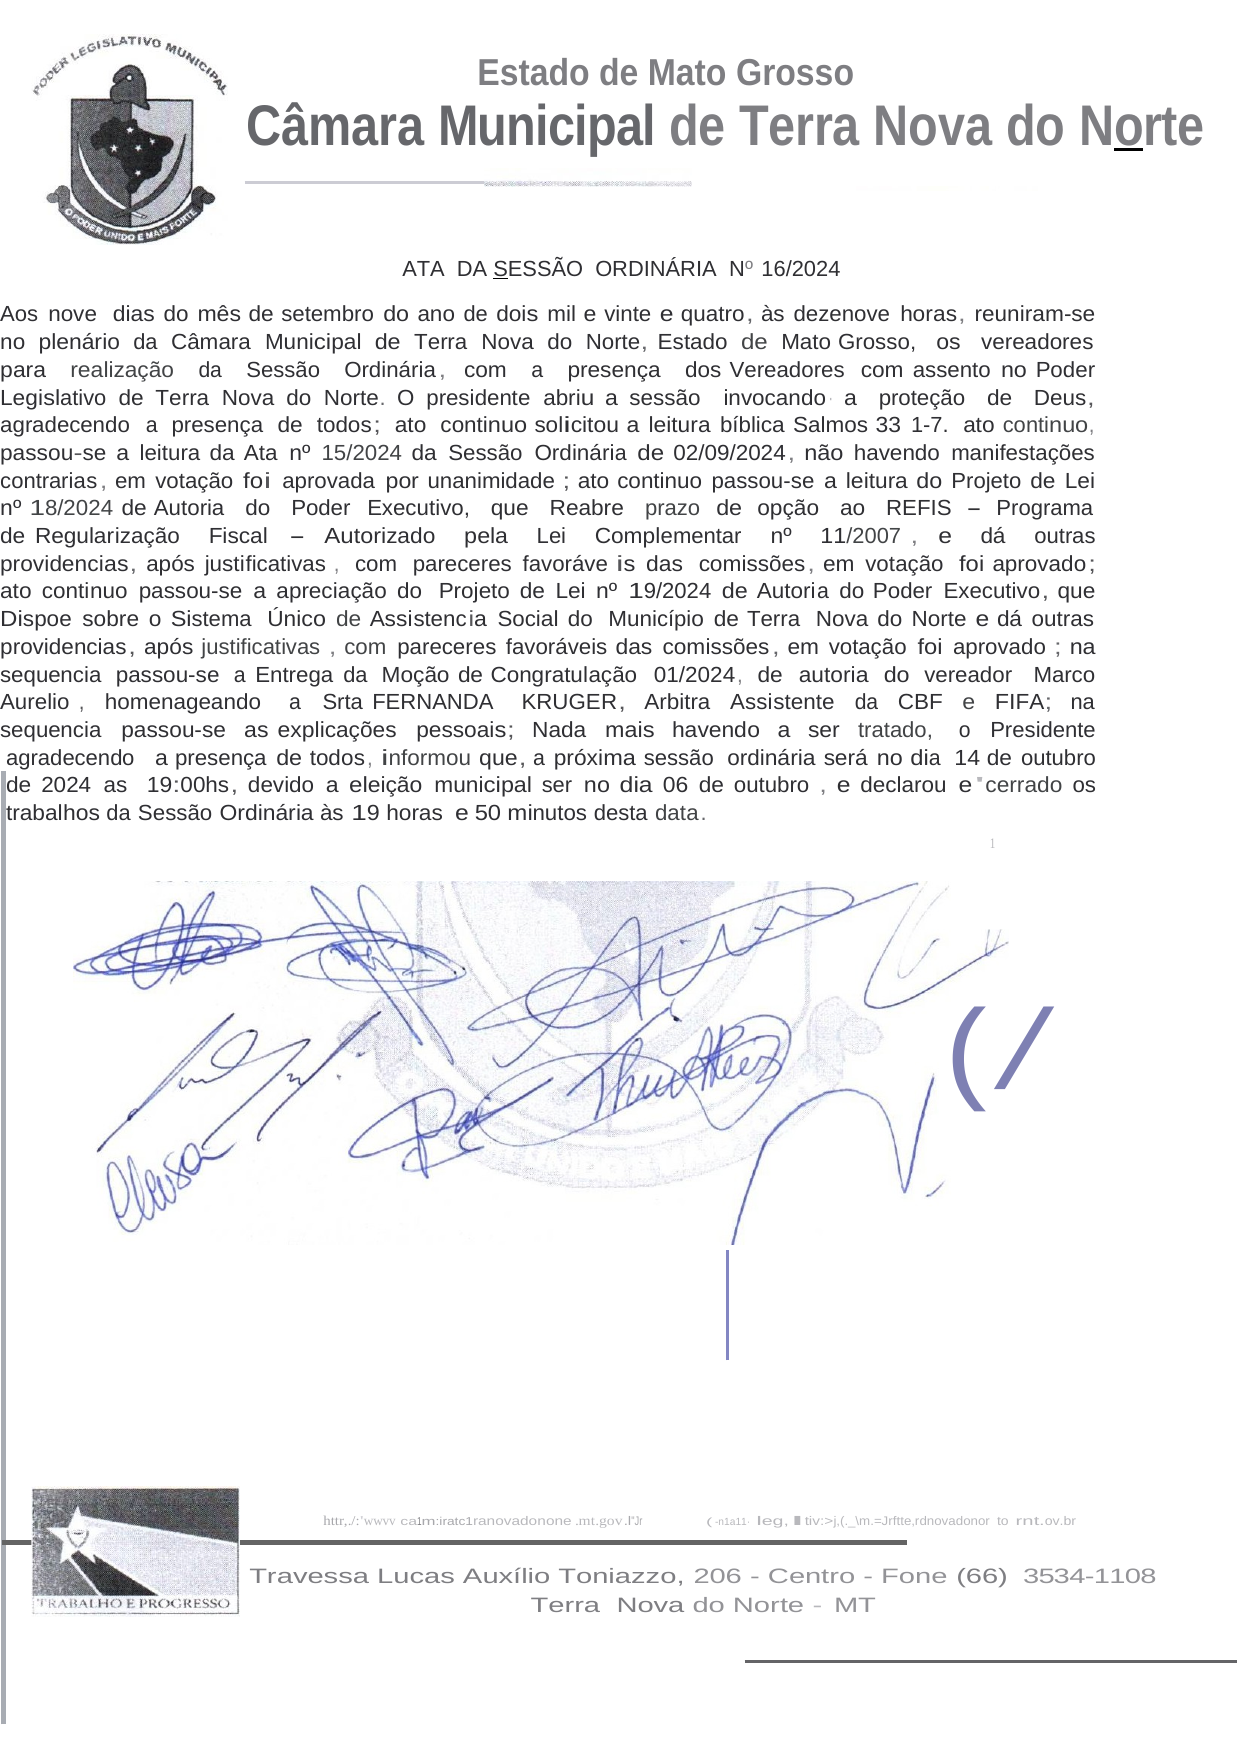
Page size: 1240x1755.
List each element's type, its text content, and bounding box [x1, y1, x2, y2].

text Aos nove dias do mês de setembro do ano de dois mil e vinte e quatro, às dezenove horas, reuniram-se no plenário da Câmara Municipal de Terra Nova do Norte, Estado de Mato Grosso, os vereadores para realização da Sessão Ordinária, com a presença dos Vereadores com assento no Poder Legislativo de Terra Nova do Norte. O presidente abriu a sessão invocando· a proteção de Deus, agradecendo a presença de todos; ato continuo solicitou a leitura bíblica Salmos 33 1-7. ato continuo, passou-se a leitura da Ata nº 15/2024 da Sessão Ordinária de 02/09/2024, não havendo manifestações contrarias, em votação foi aprovada por unanimidade ; ato continuo passou-se a leitura do Projeto de Lei nº 18/2024 de Autoria do Poder Executivo, que Reabre prazo de opção ao REFIS - Programa de Regularização Fiscal - Autorizado pela Lei Complementar nº 11/2007 , e dá outras providencias, após justificativas , com pareceres favoráve is das comissões, em votação foi aprovado; ato continuo passou-se a apreciação do Projeto de Lei nº 19/2024 de Autoria do Poder Executivo, que Dispoe sobre o Sistema Único de Assistencia Social do Município de Terra Nova do Norte e dá outras providencias, após justificativas , com pareceres favoráveis das comissões, em votação foi aprovado ; na sequencia passou-se a Entrega da Moção de Congratulação 01/2024, de autoria do vereador Marco Aurelio , homenageando a Srta FERNANDA KRUGER, Arbitra Assistente da CBF e FIFA; na sequencia passou-se as explicações pessoais; Nada mais havendo a ser tratado, o Presidente agradecendo a presença de todos, informou que, a próxima sessão ordinária será no dia 14 de outubro de 2024 as 19:00hs, devido a eleição municipal ser no dia 06 de outubro , e declarou e'cerrado os trabalhos da Sessão Ordinária às 19 horas e 50 minutos desta data. [0, 301, 1096, 825]
text httr,./:'wwvv ca1m:iratc1ranovadonone .mt.gov.l"Jr ( -n1a11· leg,ltiv:>j,(._\m.=Jrftte,rdnovadonor to rnt.ov.br [240, 1513, 1076, 1528]
text Câmara Municipal de Terra Nova do Norte [246, 94, 1239, 158]
text (/ [6, 995, 73, 1123]
text Estado de Mato Grosso [477, 53, 1239, 94]
text Travessa Lucas Auxílio Toniazzo, 206 - Centro - Fone (66) 3534-1108 Terra Nova do Norte - MT [249, 1564, 1157, 1617]
text ATA DA SESSÃO ORDINÁRIA Nº 16/2024 [402, 256, 1239, 281]
text 1 [6, 835, 995, 852]
text (/ [1009, 995, 1081, 1123]
